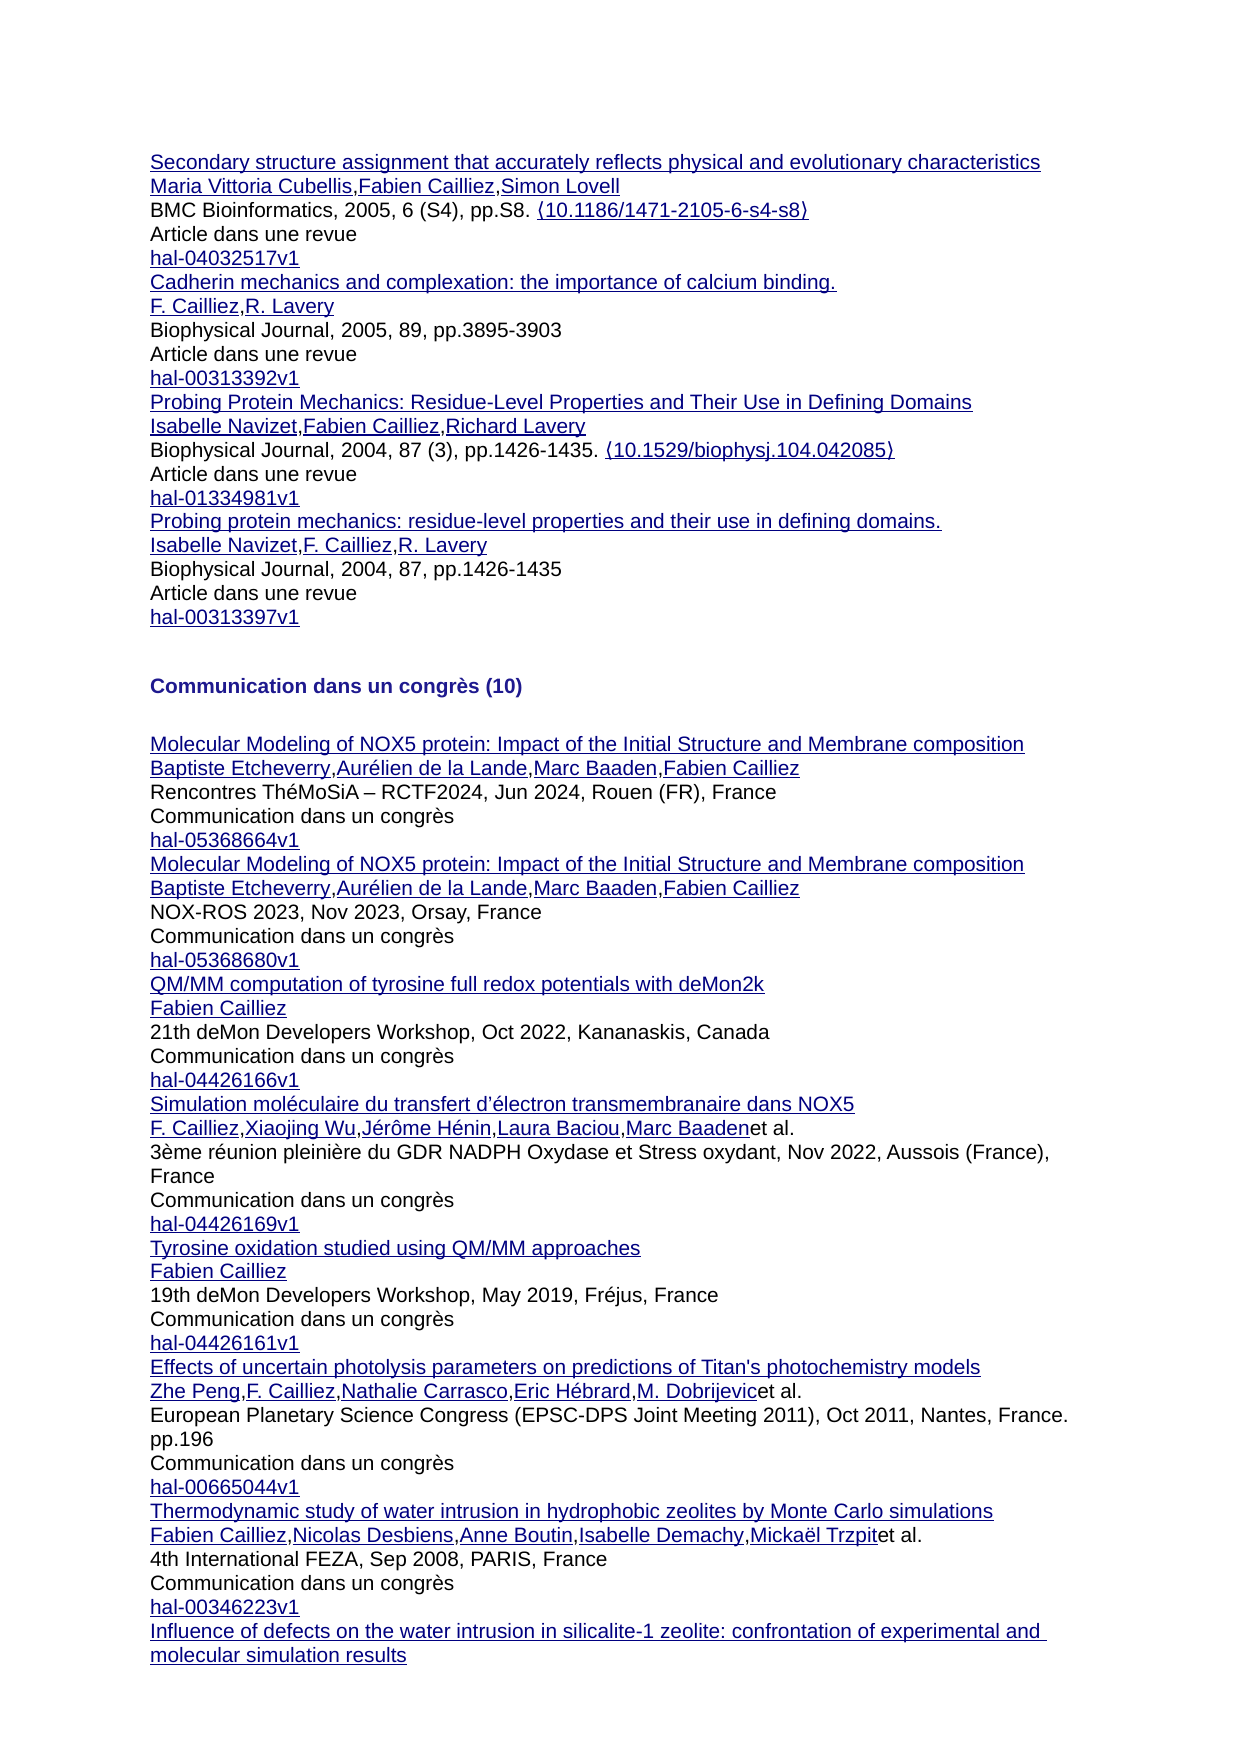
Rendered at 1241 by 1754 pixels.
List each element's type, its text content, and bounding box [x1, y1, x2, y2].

table_cell Simulation moléculaire du transfert d’électron transmembranaire dans NOX5 F. Cailliez,Xiaojing Wu,Jérôme Hénin,Laura Baciou,Marc Baadenet al. 3ème réunion pleinière du GDR NADPH Oxydase et Stress oxydant, Nov 2022, Aussois (France), France Communication dans un congrès hal-04426169v1 [150, 1092, 1090, 1235]
table_cell Secondary structure assignment that accurately reflects physical and evolutionary characteristics Maria Vittoria Cubellis,Fabien Cailliez,Simon Lovell BMC Bioinformatics, 2005, 6 (S4), pp.S8. ⟨10.1186/1471-2105-6-s4-s8⟩ Article dans une revue hal-04032517v1 [150, 150, 1090, 270]
table_cell Thermodynamic study of water intrusion in hydrophobic zeolites by Monte Carlo simulations Fabien Cailliez,Nicolas Desbiens,Anne Boutin,Isabelle Demachy,Mickaël Trzpitet al. 4th International FEZA, Sep 2008, PARIS, France Communication dans un congrès hal-00346223v1 [150, 1499, 1090, 1619]
table_cell Probing protein mechanics: residue-level properties and their use in defining domains. Isabelle Navizet,F. Cailliez,R. Lavery Biophysical Journal, 2004, 87, pp.1426-1435 Article dans une revue hal-00313397v1 [150, 509, 1090, 629]
table_cell QM/MM computation of tyrosine full redox potentials with deMon2k Fabien Cailliez 21th deMon Developers Workshop, Oct 2022, Kananaskis, Canada Communication dans un congrès hal-04426166v1 [150, 972, 1090, 1092]
table_cell Effects of uncertain photolysis parameters on predictions of Titan's photochemistry models Zhe Peng,F. Cailliez,Nathalie Carrasco,Eric Hébrard,M. Dobrijevicet al. European Planetary Science Congress (EPSC-DPS Joint Meeting 2011), Oct 2011, Nantes, France. pp.196 Communication dans un congrès hal-00665044v1 [150, 1355, 1090, 1499]
table_header Molecular Modeling of NOX5 protein: Impact of the Initial Structure and Membrane composition Baptiste Etcheverry,Aurélien de la Lande,Marc Baaden,Fabien Cailliez Rencontres ThéMoSiA – RCTF2024, Jun 2024, Rouen (FR), France Communication dans un congrès hal-05368664v1 [150, 732, 1090, 852]
subtitle Communication dans un congrès (10) [150, 674, 1090, 698]
table_cell Cadherin mechanics and complexation: the importance of calcium binding. F. Cailliez,R. Lavery Biophysical Journal, 2005, 89, pp.3895-3903 Article dans une revue hal-00313392v1 [150, 270, 1090, 389]
table_cell Tyrosine oxidation studied using QM/MM approaches Fabien Cailliez 19th deMon Developers Workshop, May 2019, Fréjus, France Communication dans un congrès hal-04426161v1 [150, 1235, 1090, 1355]
table_cell Probing Protein Mechanics: Residue-Level Properties and Their Use in Defining Domains Isabelle Navizet,Fabien Cailliez,Richard Lavery Biophysical Journal, 2004, 87 (3), pp.1426-1435. ⟨10.1529/biophysj.104.042085⟩ Article dans une revue hal-01334981v1 [150, 390, 1090, 509]
table_cell Influence of defects on the water intrusion in silicalite-1 zeolite: confrontation of experimental and molecular simulation results [150, 1619, 1090, 1667]
table_cell Molecular Modeling of NOX5 protein: Impact of the Initial Structure and Membrane composition Baptiste Etcheverry,Aurélien de la Lande,Marc Baaden,Fabien Cailliez NOX-ROS 2023, Nov 2023, Orsay, France Communication dans un congrès hal-05368680v1 [150, 852, 1090, 972]
